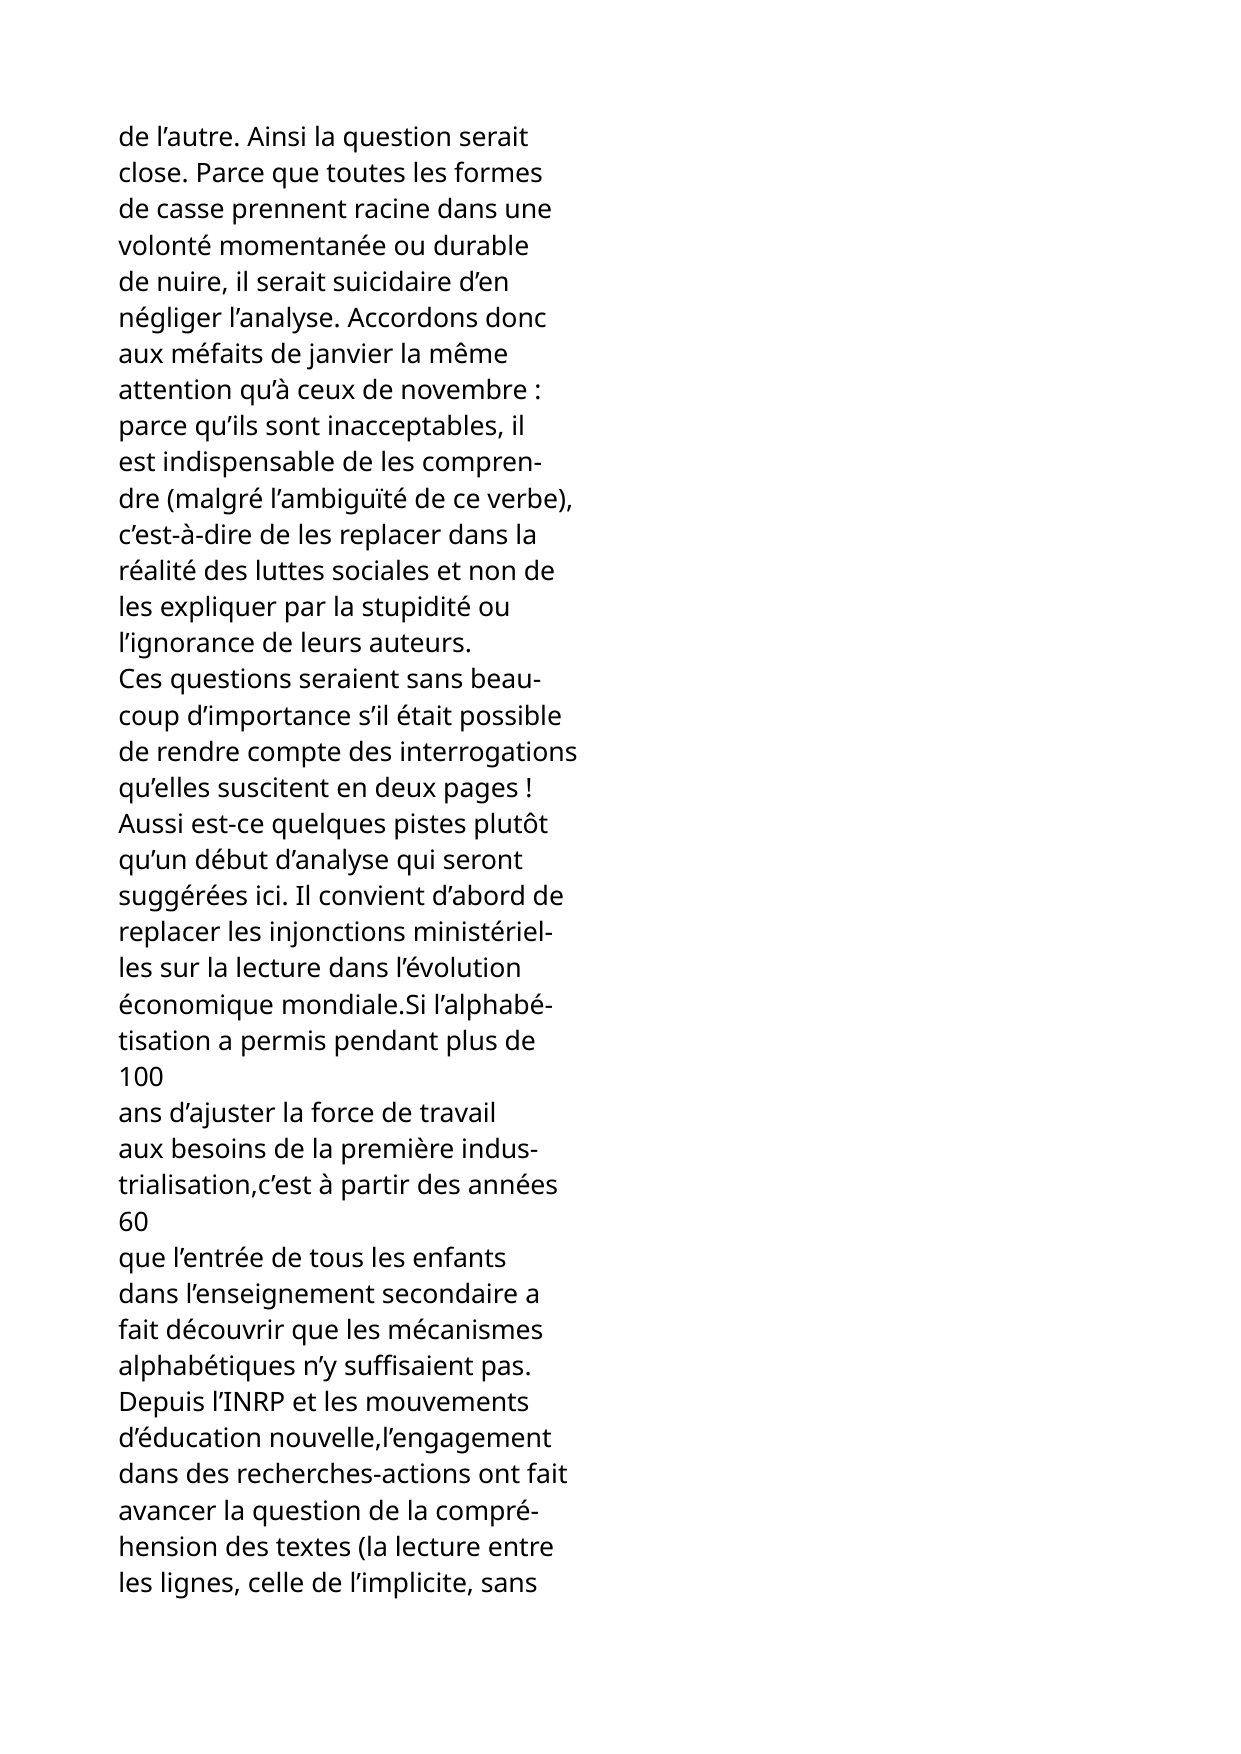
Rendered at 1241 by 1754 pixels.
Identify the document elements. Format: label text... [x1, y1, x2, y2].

text de l’autre. Ainsi la question serait [118, 118, 1122, 154]
text trialisation,c’est à partir des années [118, 1166, 1122, 1202]
text alphabétiques n’y suffisaient pas. [118, 1347, 1122, 1383]
text c’est-à-dire de les replacer dans la [118, 516, 1122, 552]
text les expliquer par la stupidité ou [118, 588, 1122, 624]
text hension des textes (la lecture entre [118, 1528, 1122, 1564]
text est indispensable de les compren- [118, 443, 1122, 479]
text d’éducation nouvelle,l’engagement [118, 1419, 1122, 1456]
text l’ignorance de leurs auteurs. [118, 624, 1122, 660]
text Ces questions seraient sans beau- [118, 660, 1122, 696]
text fait découvrir que les mécanismes [118, 1311, 1122, 1347]
text tisation a permis pendant plus de [118, 1022, 1122, 1058]
text Depuis l’INRP et les mouvements [118, 1383, 1122, 1419]
text 60 [118, 1202, 1122, 1239]
text qu’un début d’analyse qui seront [118, 841, 1122, 877]
text aux besoins de la première indus- [118, 1130, 1122, 1166]
text suggérées ici. Il convient d’abord de [118, 877, 1122, 913]
text économique mondiale.Si l’alphabé- [118, 986, 1122, 1022]
text les sur la lecture dans l’évolution [118, 949, 1122, 986]
text les lignes, celle de l’implicite, sans [118, 1564, 1122, 1600]
text parce qu’ils sont inacceptables, il [118, 407, 1122, 443]
text Aussi est-ce quelques pistes plutôt [118, 805, 1122, 841]
text de casse prennent racine dans une [118, 190, 1122, 227]
text que l’entrée de tous les enfants [118, 1239, 1122, 1275]
text 100 [118, 1058, 1122, 1094]
text de nuire, il serait suicidaire d’en [118, 263, 1122, 299]
text close. Parce que toutes les formes [118, 154, 1122, 190]
text dans l’enseignement secondaire a [118, 1275, 1122, 1311]
text attention qu’à ceux de novembre : [118, 371, 1122, 407]
text négliger l’analyse. Accordons donc [118, 299, 1122, 335]
text avancer la question de la compré- [118, 1492, 1122, 1528]
text dre (malgré l’ambiguïté de ce verbe), [118, 479, 1122, 516]
text de rendre compte des interrogations [118, 733, 1122, 769]
text replacer les injonctions ministériel- [118, 913, 1122, 949]
text volonté momentanée ou durable [118, 227, 1122, 263]
text réalité des luttes sociales et non de [118, 552, 1122, 588]
text coup d’importance s’il était possible [118, 696, 1122, 733]
text ans d’ajuster la force de travail [118, 1094, 1122, 1130]
text qu’elles suscitent en deux pages ! [118, 769, 1122, 805]
text aux méfaits de janvier la même [118, 335, 1122, 371]
text dans des recherches-actions ont fait [118, 1456, 1122, 1492]
